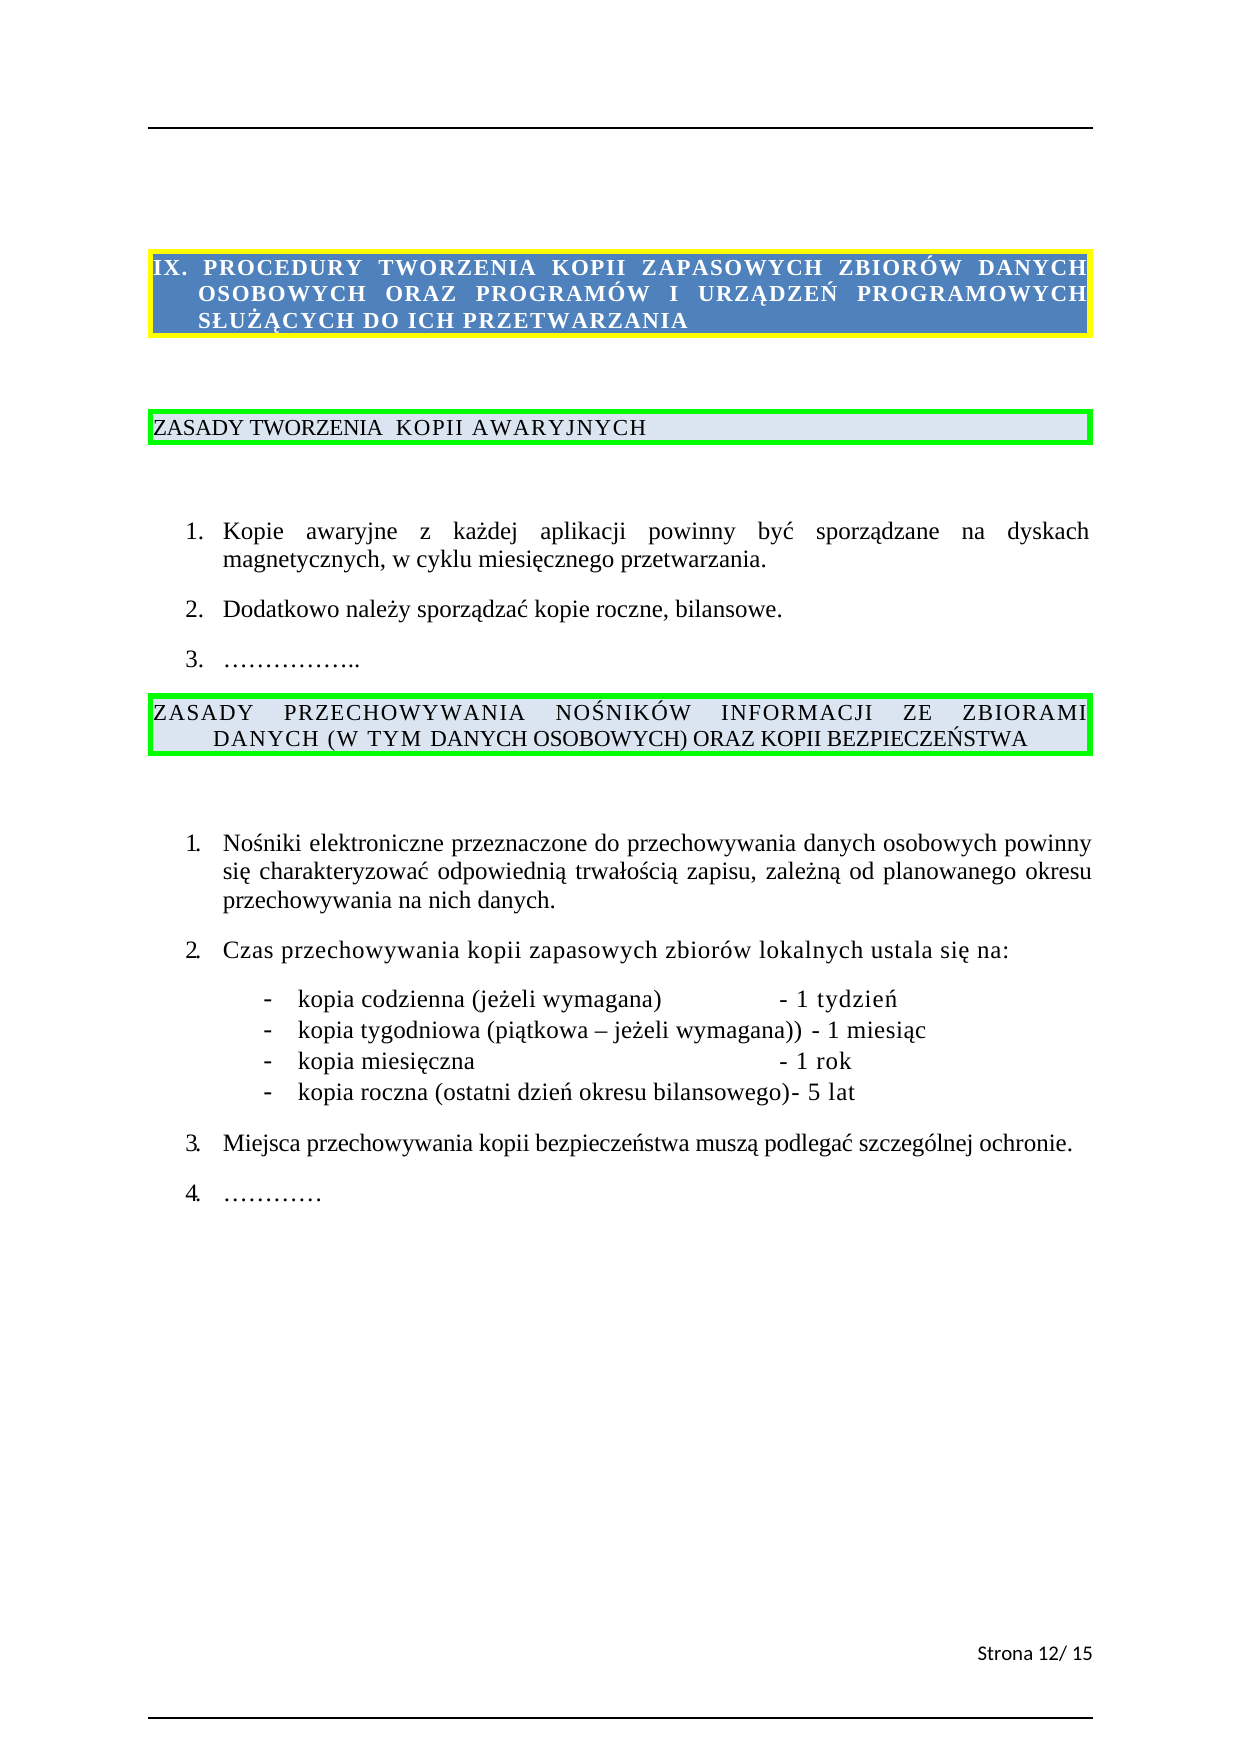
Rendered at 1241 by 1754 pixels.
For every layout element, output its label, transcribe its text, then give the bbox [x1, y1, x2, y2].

list kopia codzienna (jeżeli wymagana) - 1 tydzień [260, 984, 1085, 1015]
list …………….. [185, 644, 1093, 672]
list Nośniki elektroniczne przeznaczone do przechowywania danych osobowych powinny się charakteryzować odpowiednią trwałością zapisu, zależną od planowanego okresu przechowywania na nich danych. [185, 828, 1093, 914]
subtitle IX. Procedury tworzenia kopii zapasowych zbiorów danych osobowych oraz programów i urządzeń programowych służących do ich przetwarzania [153, 254, 1087, 333]
list Kopie awaryjne z każdej aplikacji powinny być sporządzane na dyskach magnetycznych, w cyklu miesięcznego przetwarzania. [185, 516, 1093, 573]
list kopia miesięczna - 1 rok [260, 1046, 1085, 1077]
list Czas przechowywania kopii zapasowych zbiorów lokalnych ustala się na: [185, 935, 1093, 963]
list Miejsca przechowywania kopii bezpieczeństwa muszą podlegać szczególnej ochronie. [185, 1128, 1093, 1157]
list Dodatkowo należy sporządzać kopie roczne, bilansowe. [185, 594, 1093, 623]
list ………… [185, 1178, 1093, 1207]
subtitle Zasady tworzenia kopii awaryjnych [153, 414, 1087, 440]
list kopia roczna (ostatni dzień okresu bilansowego)- 5 lat [260, 1077, 1085, 1108]
subtitle Zasady przechowywania nośników informacji ze zbiorami danych (w tym danych osobowych) oraz kopii bezpieczeństwa [153, 699, 1087, 751]
list kopia tygodniowa (piątkowa – jeżeli wymagana)) - 1 miesiąc [260, 1015, 1085, 1046]
